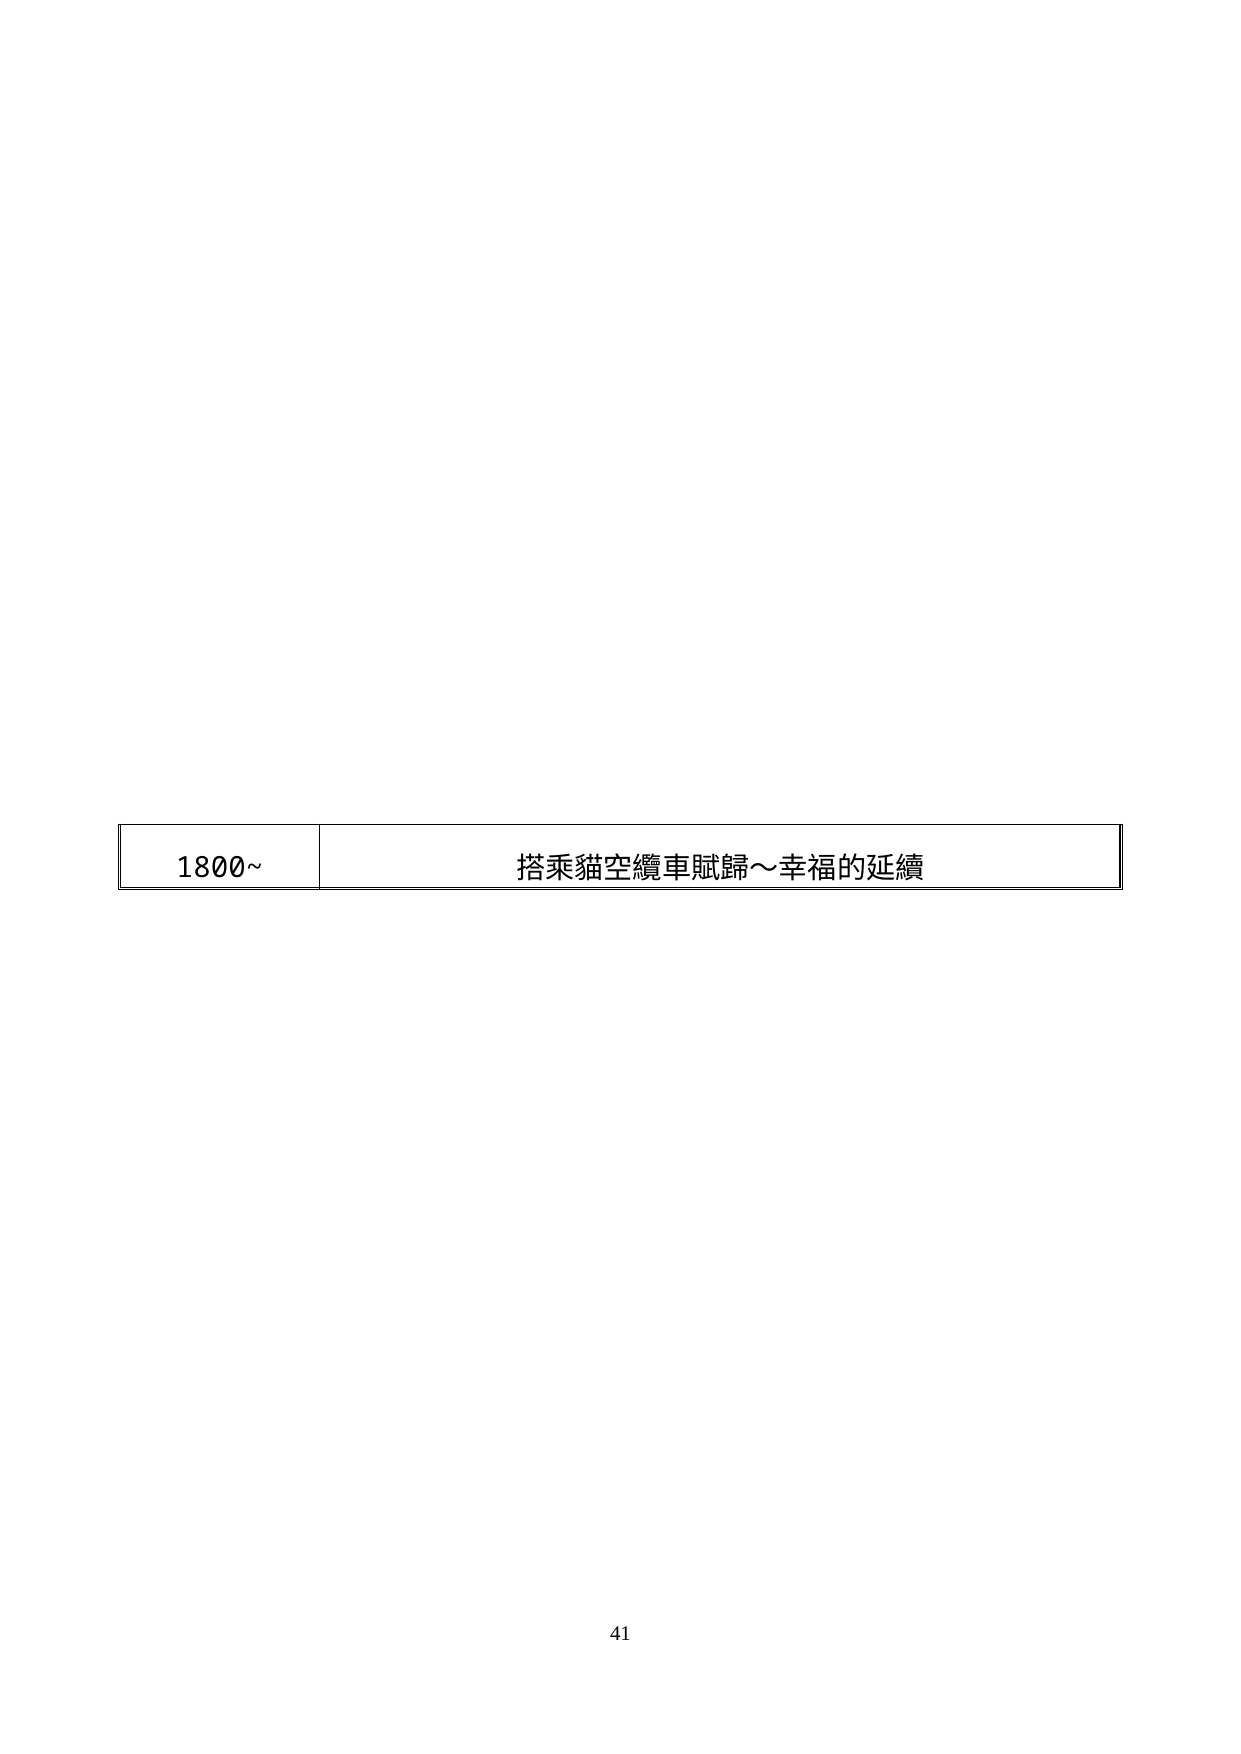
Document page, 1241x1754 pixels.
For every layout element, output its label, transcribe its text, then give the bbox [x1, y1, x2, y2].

table_cell 1800~ [121, 825, 319, 887]
table_cell 搭乘貓空纜車賦歸～幸福的延續 [320, 825, 1119, 887]
